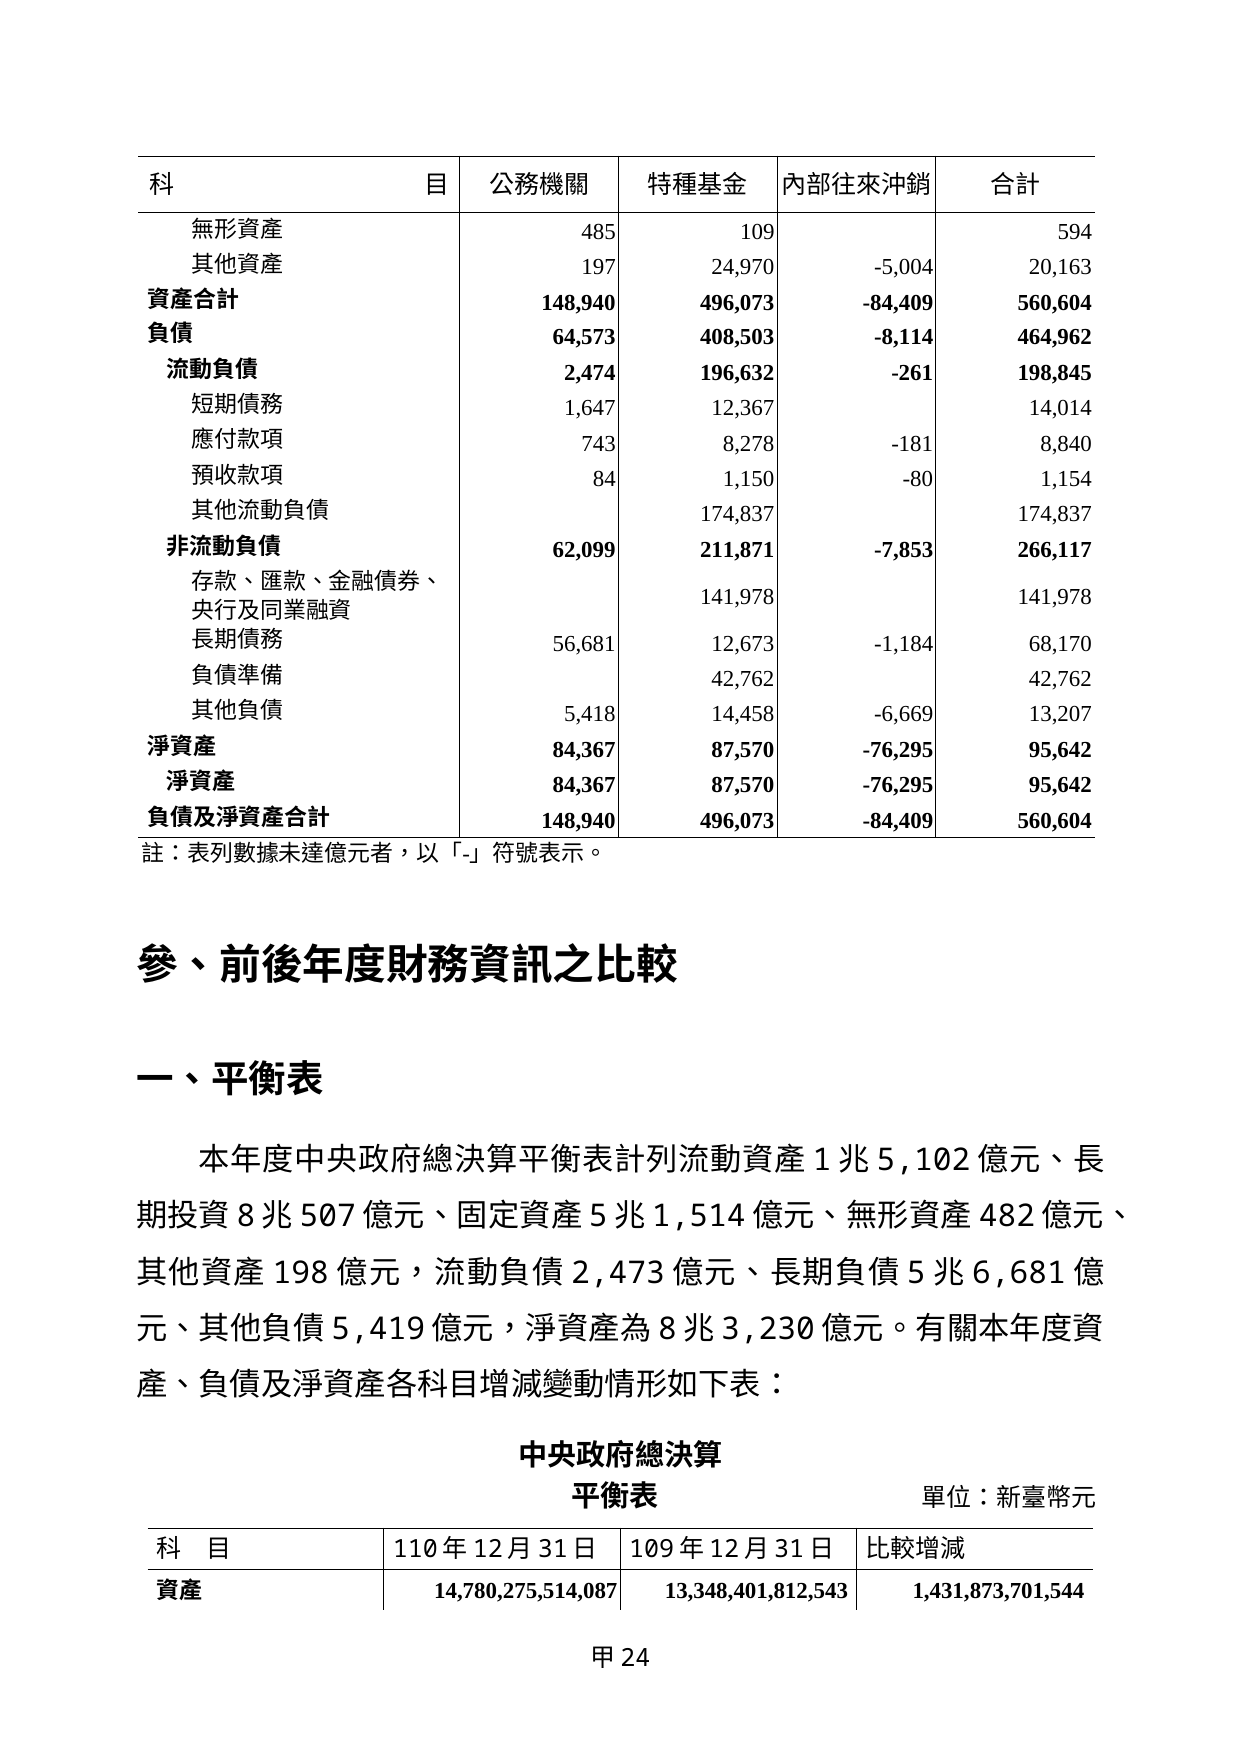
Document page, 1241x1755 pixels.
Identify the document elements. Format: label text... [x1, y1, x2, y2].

table_cell 其他資產 [138, 248, 459, 283]
table_cell 1,150 [619, 460, 777, 495]
table_cell 資產 [148, 1570, 383, 1610]
table_cell 12,367 [619, 389, 777, 424]
table_cell [460, 495, 618, 531]
table_cell -261 [778, 354, 935, 389]
table_cell -76,295 [778, 766, 935, 802]
table_cell 148,940 [460, 802, 618, 837]
table_cell 預收款項 [138, 460, 459, 495]
table_cell 64,573 [460, 318, 618, 354]
table_cell 496,073 [619, 802, 777, 837]
table_cell 流動負債 [138, 354, 459, 389]
table_cell 負債 [138, 318, 459, 354]
text 參、前後年度財務資訊之比較 [136, 930, 1104, 992]
table_cell 174,837 [936, 495, 1094, 531]
table_cell 464,962 [936, 318, 1094, 354]
text 平衡表 單位：新臺幣元 [136, 1473, 1096, 1515]
table_cell 2,474 [460, 354, 618, 389]
table_cell 266,117 [936, 531, 1094, 566]
table_cell 14,458 [619, 695, 777, 731]
table_cell 95,642 [936, 766, 1094, 802]
table_cell -80 [778, 460, 935, 495]
table_header 科 目 [148, 1529, 383, 1568]
table_cell 743 [460, 425, 618, 460]
table_cell -84,409 [778, 802, 935, 837]
table_header 公務機關 [460, 157, 618, 212]
table_cell [460, 660, 618, 695]
table_cell 13,348,401,812,543 [621, 1570, 856, 1610]
table_cell 42,762 [619, 660, 777, 695]
table_cell 211,871 [619, 531, 777, 566]
table_cell 20,163 [936, 248, 1094, 283]
table_cell 197 [460, 248, 618, 283]
table_cell 1,154 [936, 460, 1094, 495]
table_cell 淨資產 [138, 731, 459, 766]
table_cell -76,295 [778, 731, 935, 766]
table_cell 174,837 [619, 495, 777, 531]
table_cell 應付款項 [138, 425, 459, 460]
table_cell [778, 566, 935, 624]
table_cell 其他流動負債 [138, 495, 459, 531]
table_cell -84,409 [778, 283, 935, 318]
table_cell 560,604 [936, 283, 1094, 318]
table_cell 109 [619, 213, 777, 247]
table_cell 負債及淨資產合計 [138, 802, 459, 837]
table_cell 198,845 [936, 354, 1094, 389]
table_cell 95,642 [936, 731, 1094, 766]
table_cell 196,632 [619, 354, 777, 389]
table_cell 註：表列數據未達億元者，以「-」符號表示。 [138, 838, 1094, 867]
table_cell 148,940 [460, 283, 618, 318]
table_cell 594 [936, 213, 1094, 247]
table_header 109年12月31日 [621, 1529, 856, 1568]
table_cell [778, 213, 935, 247]
table_cell 非流動負債 [138, 531, 459, 566]
table_cell [460, 566, 618, 624]
table_cell 62,099 [460, 531, 618, 566]
table_cell 141,978 [619, 566, 777, 624]
table_cell 負債準備 [138, 660, 459, 695]
table_cell 存款、匯款、金融債券、央行及同業融資 [138, 566, 459, 624]
table_cell 141,978 [936, 566, 1094, 624]
table_cell 84,367 [460, 731, 618, 766]
table_cell -7,853 [778, 531, 935, 566]
table_cell 8,840 [936, 425, 1094, 460]
table_cell 1,431,873,701,544 [857, 1570, 1093, 1610]
table_header 比較增減 [857, 1529, 1093, 1568]
table_header 合計 [936, 157, 1094, 212]
table_cell 87,570 [619, 766, 777, 802]
table_header 內部往來沖銷 [778, 157, 935, 212]
table_cell -6,669 [778, 695, 935, 731]
table_cell 8,278 [619, 425, 777, 460]
table_header 110年12月31日 [384, 1529, 620, 1568]
table_cell 408,503 [619, 318, 777, 354]
text 本年度中央政府總決算平衡表計列流動資產1兆5,102億元、長期投資8兆507億元、固定資產5兆1,514億元、無形資產482億元、其他資產198億元，流動負債2,473億元、長期負債5兆6,681億元、其他負債5,419億元，淨資產為8兆3,230億元。有關本年度資產、負債及淨資產各科目增減變動情形如下表： [136, 1126, 1104, 1407]
table_cell 42,762 [936, 660, 1094, 695]
table_cell 560,604 [936, 802, 1094, 837]
table_cell 5,418 [460, 695, 618, 731]
table_header 特種基金 [619, 157, 777, 212]
table_cell 14,780,275,514,087 [384, 1570, 620, 1610]
table_cell -8,114 [778, 318, 935, 354]
table_cell 496,073 [619, 283, 777, 318]
table_cell 14,014 [936, 389, 1094, 424]
table_cell 68,170 [936, 625, 1094, 660]
text 一、平衡表 [136, 1059, 1104, 1101]
table_cell 資產合計 [138, 283, 459, 318]
table_cell 84,367 [460, 766, 618, 802]
table_cell 無形資產 [138, 213, 459, 247]
table_cell 87,570 [619, 731, 777, 766]
table_cell -5,004 [778, 248, 935, 283]
table_cell 淨資產 [138, 766, 459, 802]
table_cell [778, 495, 935, 531]
table_cell [778, 389, 935, 424]
table_cell 24,970 [619, 248, 777, 283]
table_cell -1,184 [778, 625, 935, 660]
table_cell 485 [460, 213, 618, 247]
table_cell 其他負債 [138, 695, 459, 731]
table_cell 12,673 [619, 625, 777, 660]
table_cell 1,647 [460, 389, 618, 424]
table_cell 84 [460, 460, 618, 495]
table_cell 長期債務 [138, 625, 459, 660]
table_cell -181 [778, 425, 935, 460]
table_header 科 目 [138, 157, 459, 212]
table_cell 13,207 [936, 695, 1094, 731]
table_cell [778, 660, 935, 695]
table_cell 短期債務 [138, 389, 459, 424]
text 中央政府總決算 [136, 1432, 1104, 1473]
table_cell 56,681 [460, 625, 618, 660]
